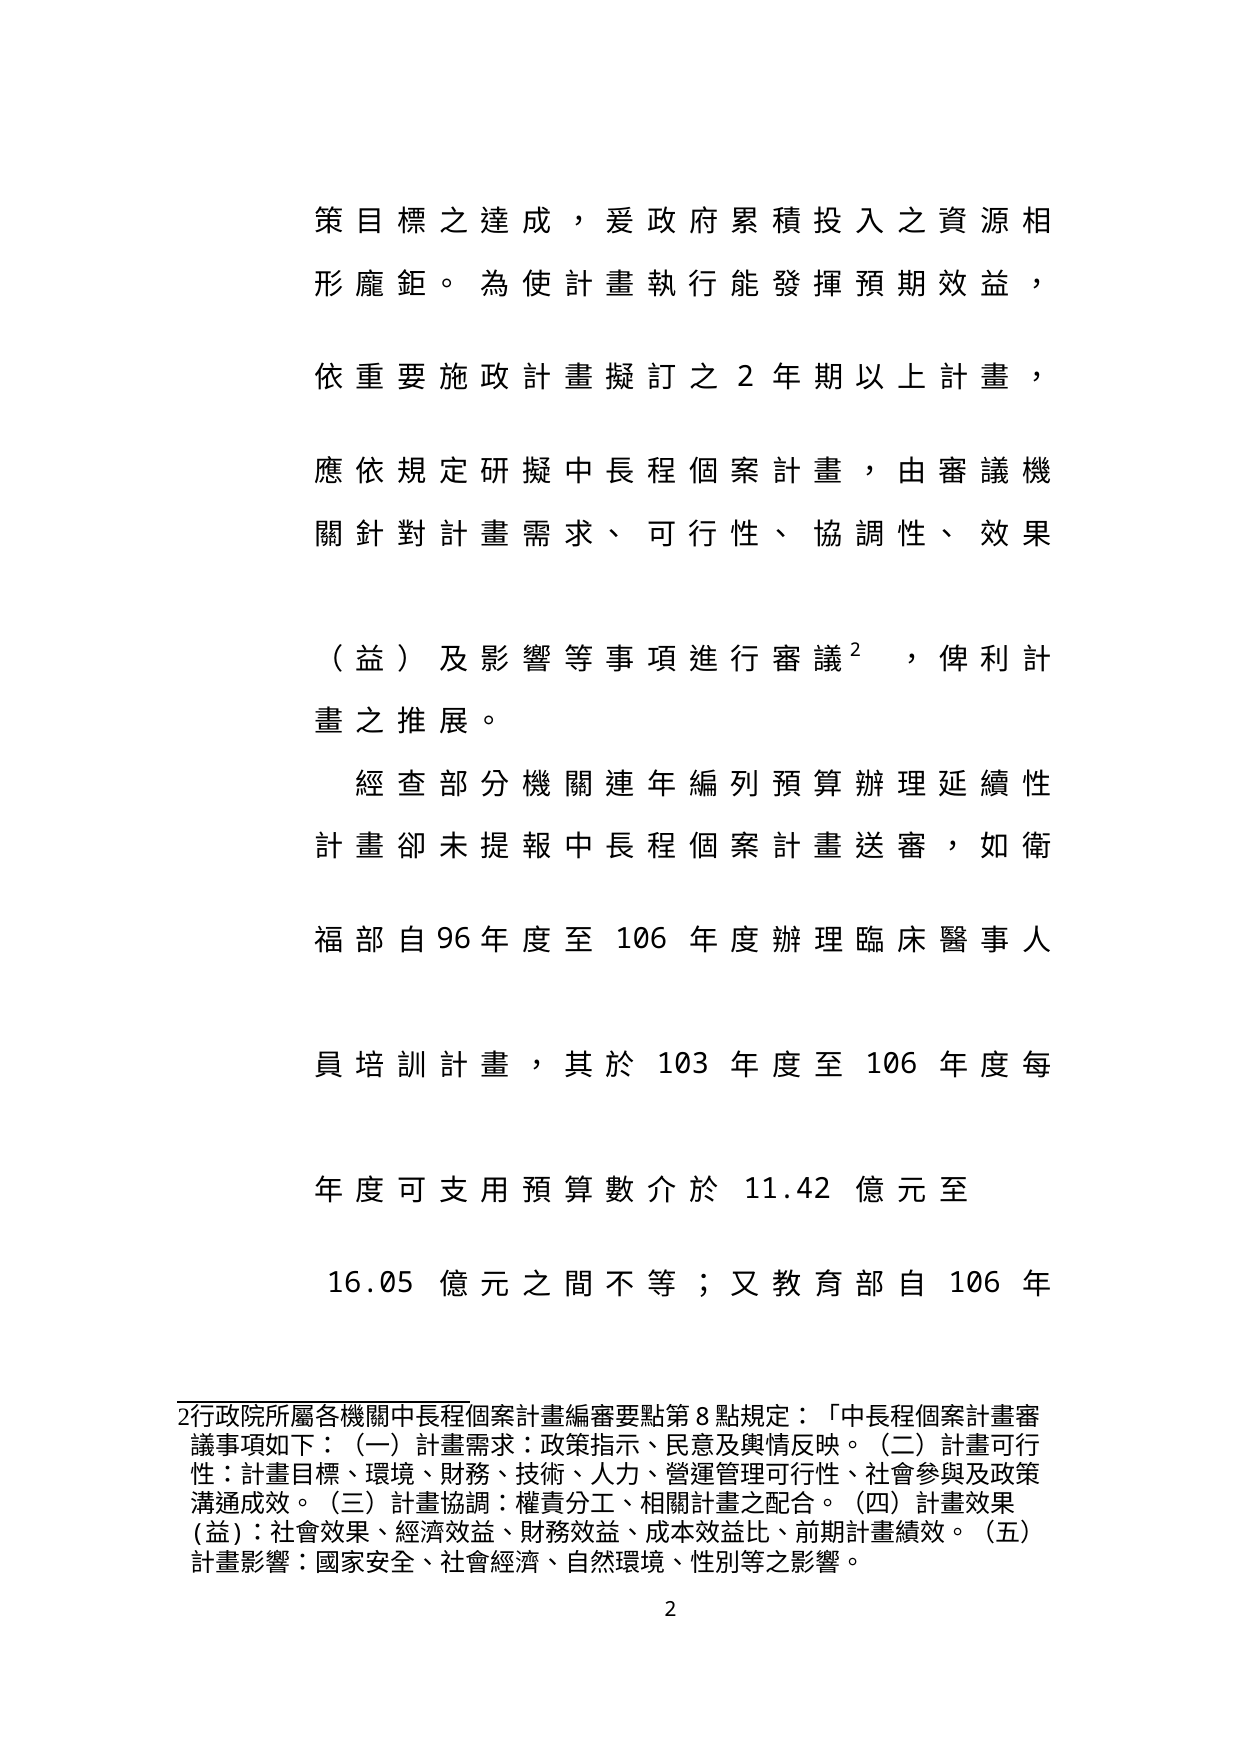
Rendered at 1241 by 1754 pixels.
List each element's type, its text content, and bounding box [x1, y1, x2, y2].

text 經查部分機關連年編列預算辦理延續性計畫卻未提報中長程個案計畫送審，如衛福部自96年度至106年度辦理臨床醫事人員培訓計畫，其於103年度至106年度每年度可支用預算數介於11.42億元至16.05億元之間不等；又教育部自106年 [271, 740, 1058, 1302]
text 策目標之達成，爰政府累積投入之資源相形龐鉅。為使計畫執行能發揮預期效益，依重要施政計畫擬訂之2年期以上計畫，應依規定研擬中長程個案計畫，由審議機關針對計畫需求、可行性、協調性、效果（益）及影響等事項進行審議，俾利計畫之推展。 [271, 177, 1058, 740]
text 行政院所屬各機關中長程個案計畫編審要點第8點規定：「中長程個案計畫審議事項如下：（一）計畫需求：政策指示、民意及輿情反映。（二）計畫可行性：計畫目標、環境、財務、技術、人力、營運管理可行性、社會參與及政策溝通成效。（三）計畫協調：權責分工、相關計畫之配合。（四）計畫效果(益)：社會效果、經濟效益、財務效益、成本效益比、前期計畫績效。（五）計畫影響：國家安全、社會經濟、自然環境、性別等之影響。 [177, 1402, 1063, 1577]
